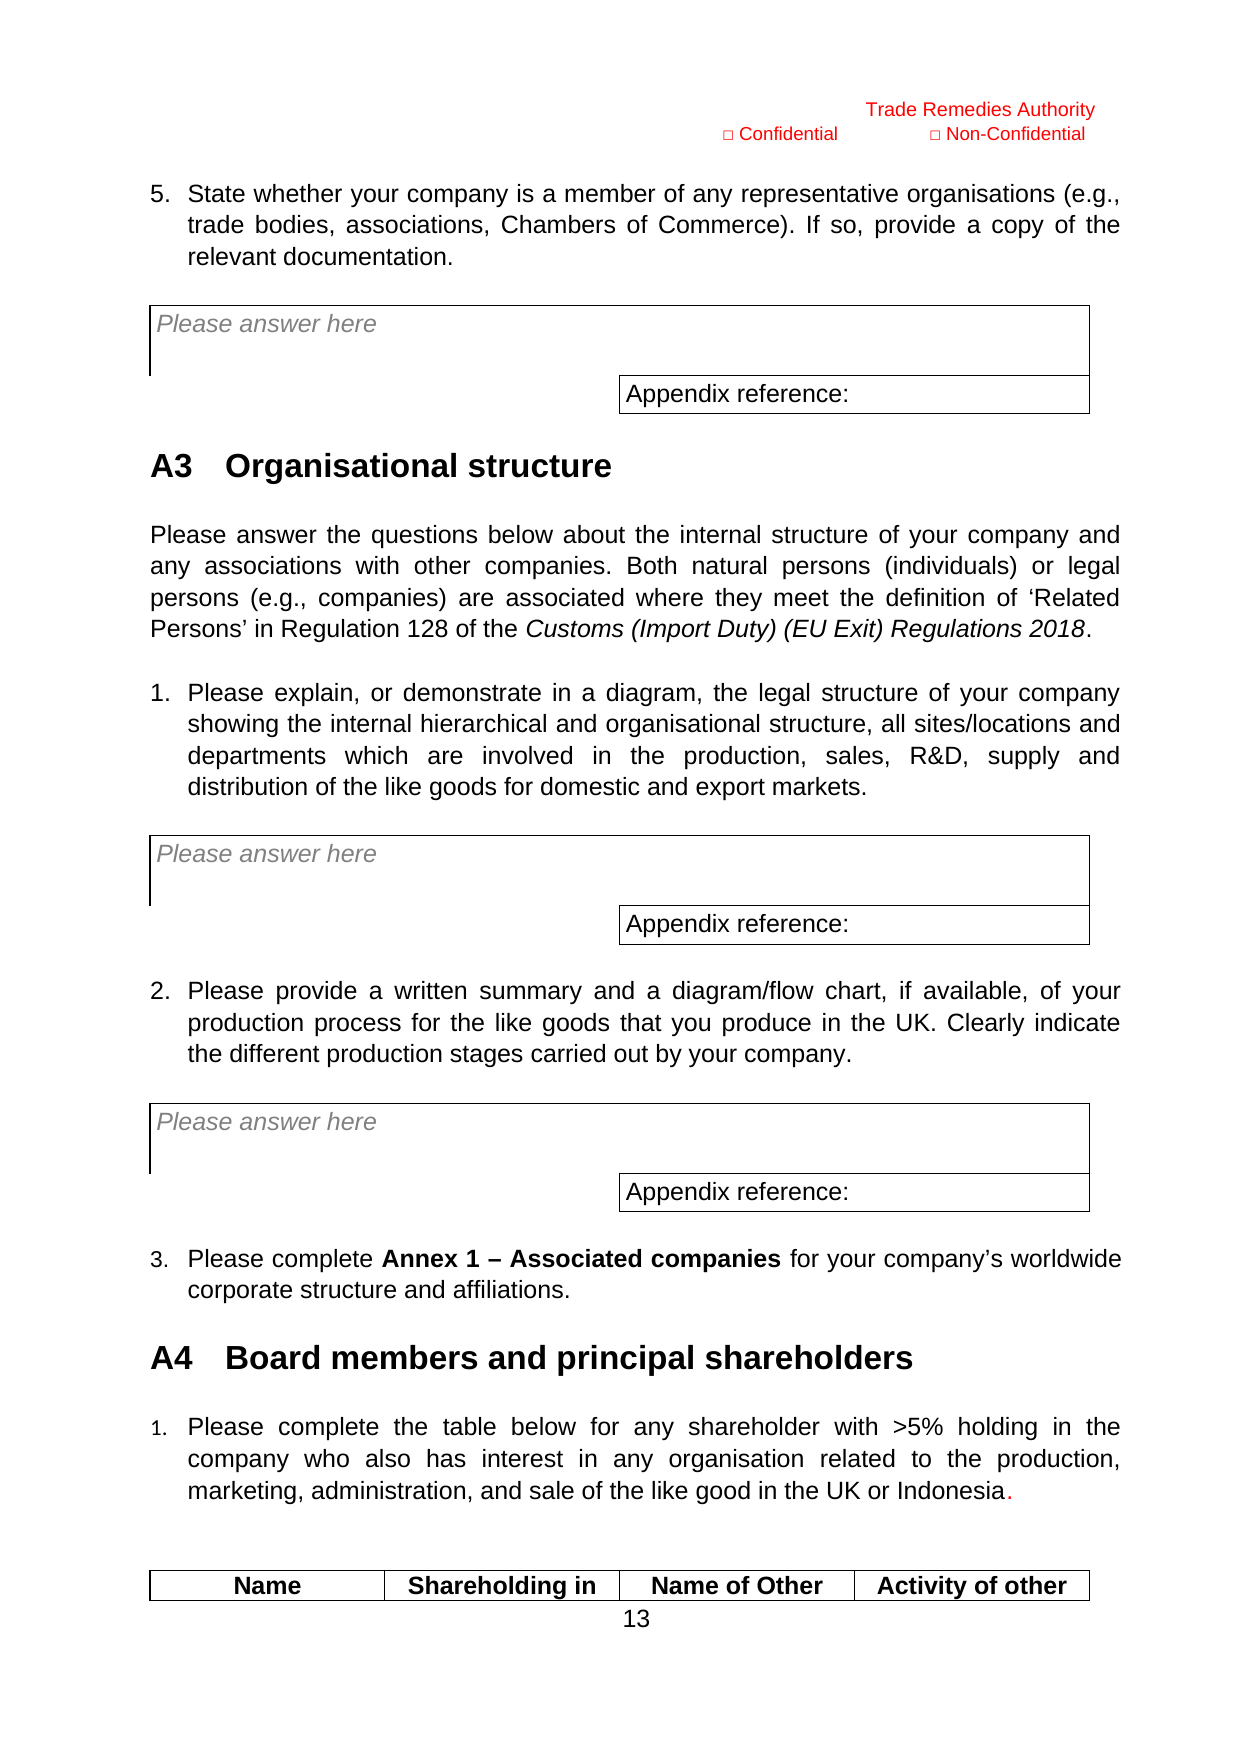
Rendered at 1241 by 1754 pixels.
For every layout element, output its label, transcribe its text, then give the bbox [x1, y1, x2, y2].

table_header Activity of other [855, 1571, 1089, 1600]
table_header Please answer here [151, 1104, 1089, 1173]
table_cell Appendix reference: [620, 906, 1089, 944]
table_header Name of Other [620, 1571, 854, 1600]
table_cell Appendix reference: [620, 376, 1089, 413]
table_cell [150, 1174, 619, 1211]
table_cell [150, 376, 619, 413]
subtitle A4 Board members and principal shareholders [150, 1338, 1122, 1377]
table_cell [150, 906, 619, 944]
list Please complete the table below for any shareholder with >5% holding in the company who also has interest in any organisation related to the production, marketing, administration, and sale of the like good in the UK or Indonesia. [150, 1412, 1122, 1504]
subtitle A3 Organisational structure [150, 446, 1122, 484]
table_header Name [151, 1571, 384, 1600]
list Please provide a written summary and a diagram/flow chart, if available, of your production process for the like goods that you produce in the UK. Clearly indicate the different production stages carried out by your company. [150, 976, 1122, 1068]
table_header Shareholding in [385, 1571, 619, 1600]
text Please answer the questions below about the internal structure of your company and any associations with other companies. Both natural persons (individuals) or legal persons (e.g., companies) are associated where they meet the definition of ‘Related Persons’ in Regulation 128 of the Customs (Import Duty) (EU Exit) Regulations 2018. [150, 520, 1122, 643]
list State whether your company is a member of any representative organisations (e.g., trade bodies, associations, Chambers of Commerce). If so, provide a copy of the relevant documentation. [150, 179, 1122, 271]
table_header Please answer here [151, 836, 1089, 905]
table_cell Appendix reference: [620, 1174, 1089, 1211]
list Please explain, or demonstrate in a diagram, the legal structure of your company showing the internal hierarchical and organisational structure, all sites/locations and departments which are involved in the production, sales, R&D, supply and distribution of the like goods for domestic and export markets. [150, 677, 1122, 801]
list Please complete Annex 1 – Associated companies for your company’s worldwide corporate structure and affiliations. [150, 1244, 1122, 1304]
table_header Please answer here [151, 306, 1089, 375]
